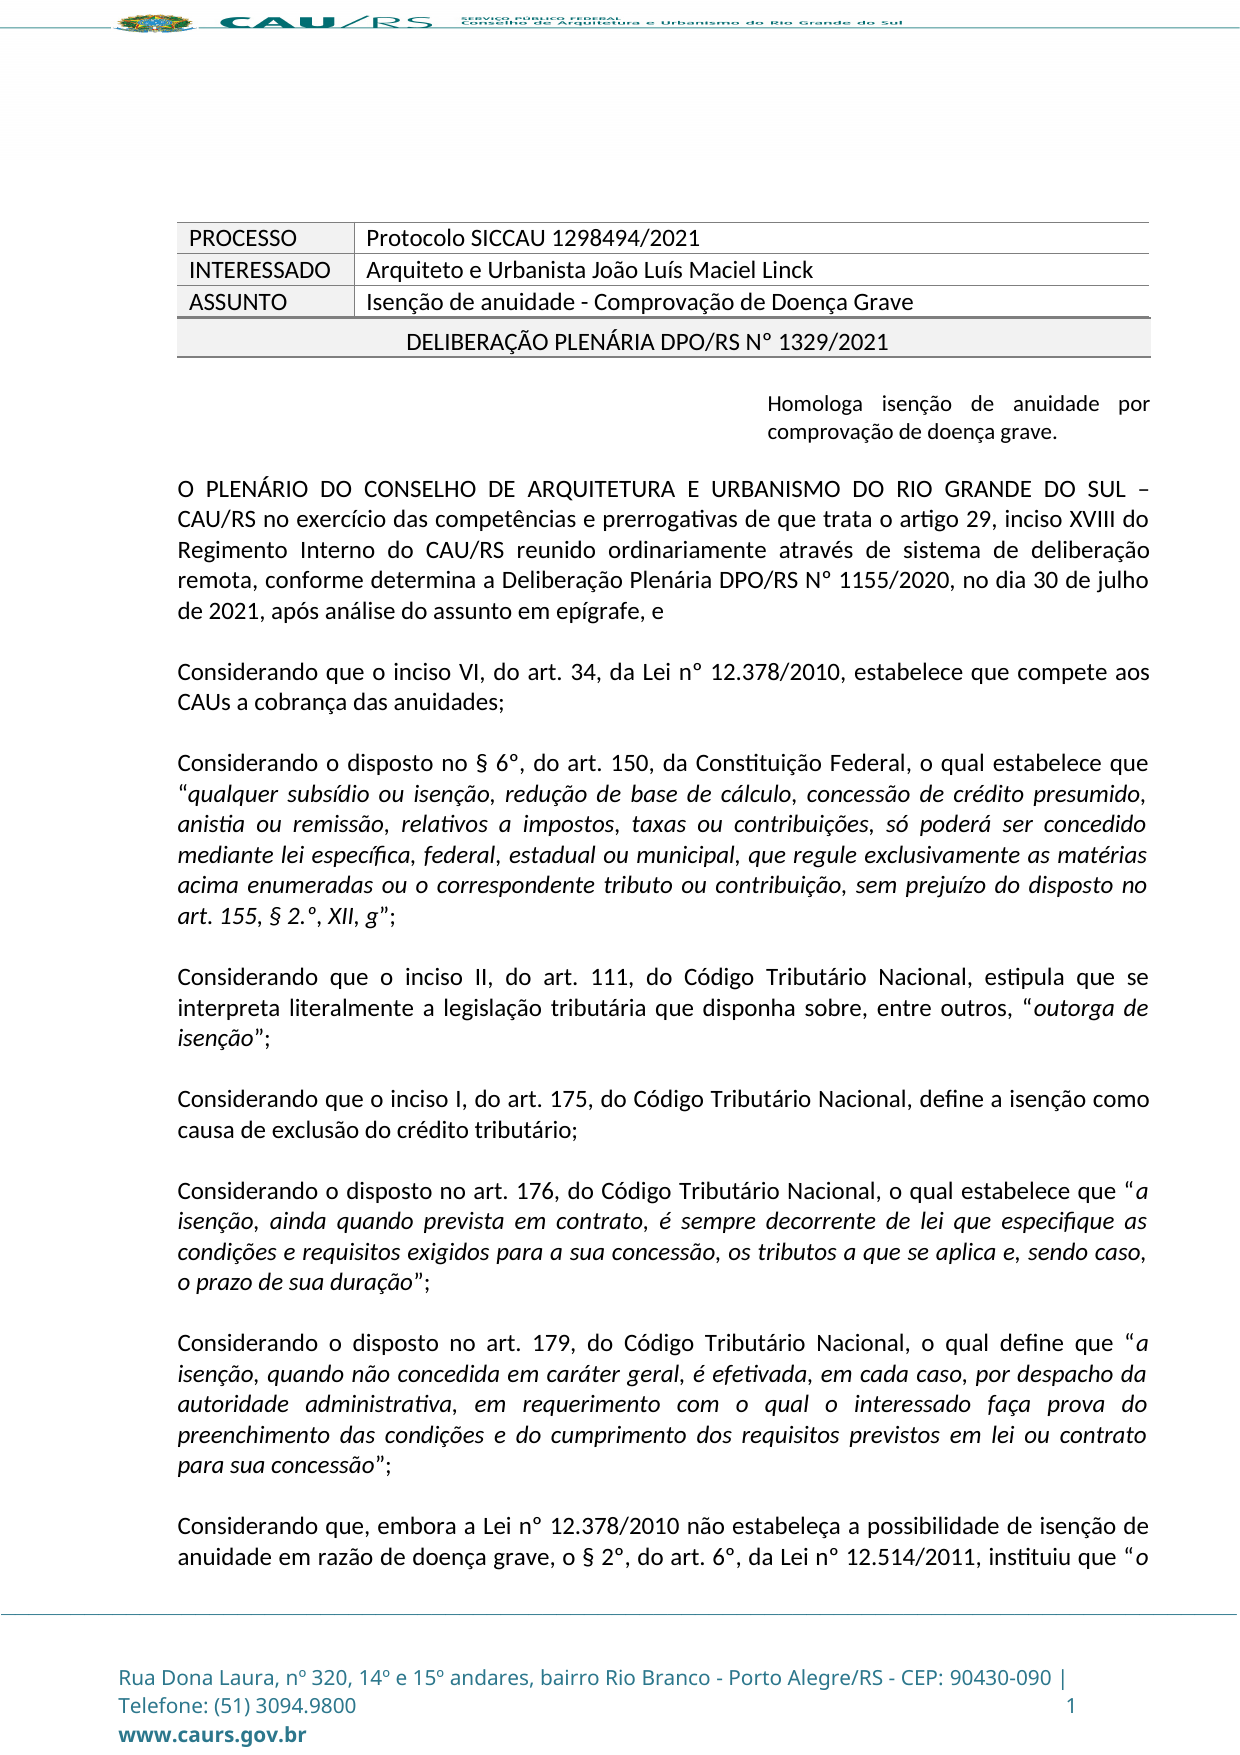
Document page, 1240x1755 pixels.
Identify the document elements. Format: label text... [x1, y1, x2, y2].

table_cell INTERESSADO [177, 254, 354, 285]
text Considerando que o inciso I, do art. 175, do Código Tributário Nacional, define a isenção como causa de exclusão do crédito tributário; [177, 1083, 1151, 1144]
table_header Protocolo SICCAU 1298494/2021 [355, 223, 1149, 253]
table_cell ASSUNTO [177, 286, 354, 316]
table_cell Isenção de anuidade - Comprovação de Doença Grave [355, 286, 1149, 316]
text DELIBERAÇÃO PLENÁRIA DPO/RS Nº 1329/2021 [177, 319, 1151, 356]
text Considerando que o inciso II, do art. 111, do Código Tributário Nacional, estipula que se interpreta literalmente a legislação tributária que disponha sobre, entre outros, “outorga de isenção”; [177, 961, 1151, 1053]
text Considerando o disposto no art. 179, do Código Tributário Nacional, o qual define que “a isenção, quando não concedida em caráter geral, é efetivada, em cada caso, por despacho da autoridade administrativa, em requerimento com o qual o interessado faça prova do preenchimento das condições e do cumprimento dos requisitos previstos em lei ou contrato para sua concessão”; [177, 1327, 1151, 1480]
table_header PROCESSO [177, 223, 354, 253]
text O PLENÁRIO DO CONSELHO DE ARQUITETURA E URBANISMO DO RIO GRANDE DO SUL – CAU/RS no exercício das competências e prerrogativas de que trata o artigo 29, inciso XVIII do Regimento Interno do CAU/RS reunido ordinariamente através de sistema de deliberação remota, conforme determina a Deliberação Plenária DPO/RS Nº 1155/2020, no dia 30 de julho de 2021, após análise do assunto em epígrafe, e [177, 473, 1151, 625]
text Considerando o disposto no § 6º, do art. 150, da Constituição Federal, o qual estabelece que “qualquer subsídio ou isenção, redução de base de cálculo, concessão de crédito presumido, anistia ou remissão, relativos a impostos, taxas ou contribuições, só poderá ser concedido mediante lei específica, federal, estadual ou municipal, que regule exclusivamente as matérias acima enumeradas ou o correspondente tributo ou contribuição, sem prejuízo do disposto no art. 155, § 2.º, XII, g”; [177, 747, 1151, 931]
text Considerando que, embora a Lei nº 12.378/2010 não estabeleça a possibilidade de isenção de anuidade em razão de doença grave, o § 2º, do art. 6º, da Lei nº 12.514/2011, instituiu que “o [177, 1511, 1151, 1572]
text Considerando que o inciso VI, do art. 34, da Lei nº 12.378/2010, estabelece que compete aos CAUs a cobrança das anuidades; [177, 656, 1151, 717]
text Considerando o disposto no art. 176, do Código Tributário Nacional, o qual estabelece que “a isenção, ainda quando prevista em contrato, é sempre decorrente de lei que especifique as condições e requisitos exigidos para a sua concessão, os tributos a que se aplica e, sendo caso, o prazo de sua duração”; [177, 1175, 1151, 1297]
table_cell Arquiteto e Urbanista João Luís Maciel Linck [355, 254, 1149, 285]
text Homologa isenção de anuidade por comprovação de doença grave. [767, 389, 1151, 473]
